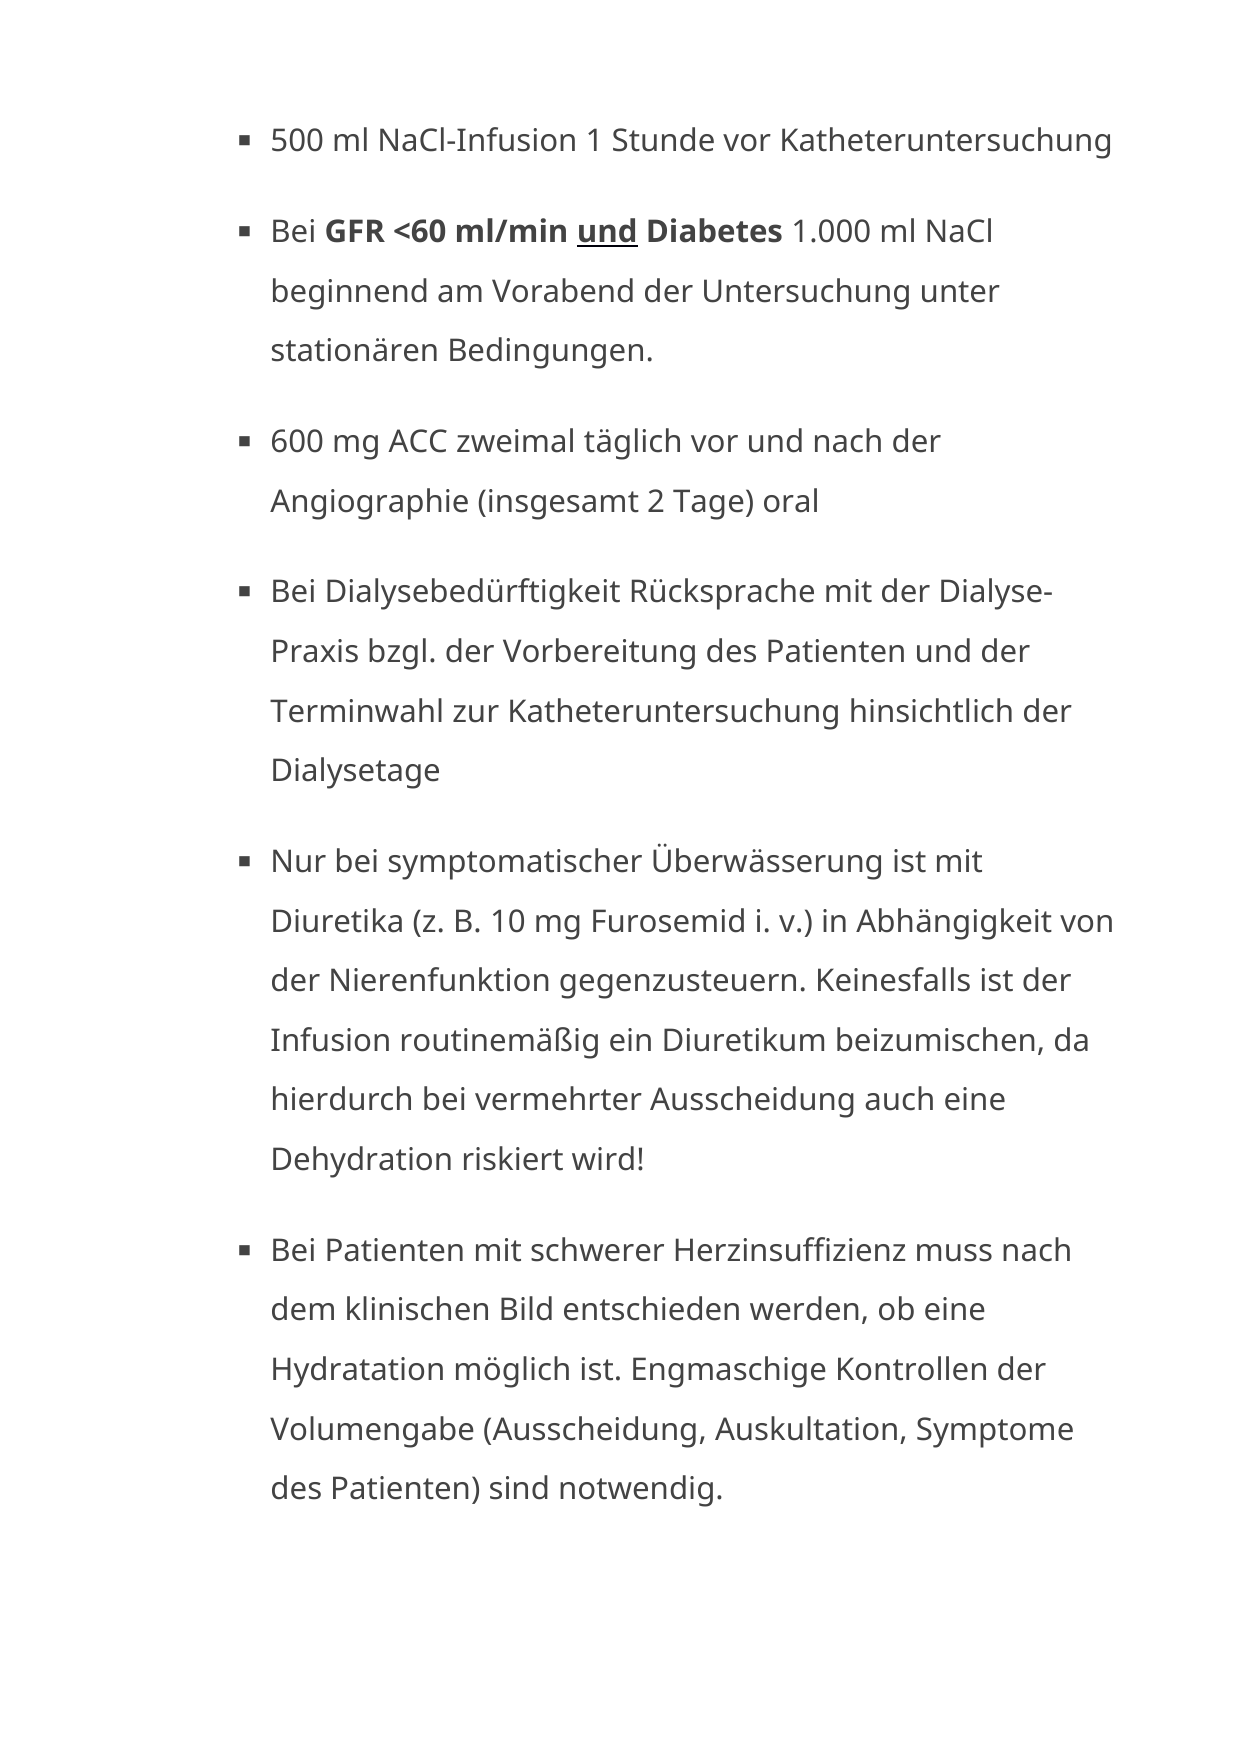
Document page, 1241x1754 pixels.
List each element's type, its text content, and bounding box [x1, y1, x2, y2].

list Bei Dialysebedürftigkeit Rücksprache mit der Dialyse-Praxis bzgl. der Vorbereitung des Patienten und der Terminwahl zur Katheteruntersuchung hinsichtlich der Dialysetage [233, 569, 1122, 791]
list 500 ml NaCl-Infusion 1 Stunde vor Katheteruntersuchung [233, 118, 1122, 161]
list Bei Patienten mit schwerer Herzinsuffizienz muss nach dem klinischen Bild entschieden werden, ob eine Hydratation möglich ist. Engmaschige Kontrollen der Volumengabe (Ausscheidung, Auskultation, Symptome des Patienten) sind notwendig. [233, 1228, 1122, 1509]
list 600 mg ACC zweimal täglich vor und nach der Angiographie (insgesamt 2 Tage) oral [233, 419, 1122, 521]
list Bei GFR <60 ml/min und Diabetes 1.000 ml NaCl beginnend am Vorabend der Untersuchung unter stationären Bedingungen. [233, 209, 1122, 371]
list Nur bei symptomatischer Überwässerung ist mit Diuretika (z. B. 10 mg Furosemid i. v.) in Abhängigkeit von der Nierenfunktion gegenzusteuern. Keinesfalls ist der Infusion routinemäßig ein Diuretikum beizumischen, da hierdurch bei vermehrter Ausscheidung auch eine Dehydration riskiert wird! [233, 839, 1122, 1179]
